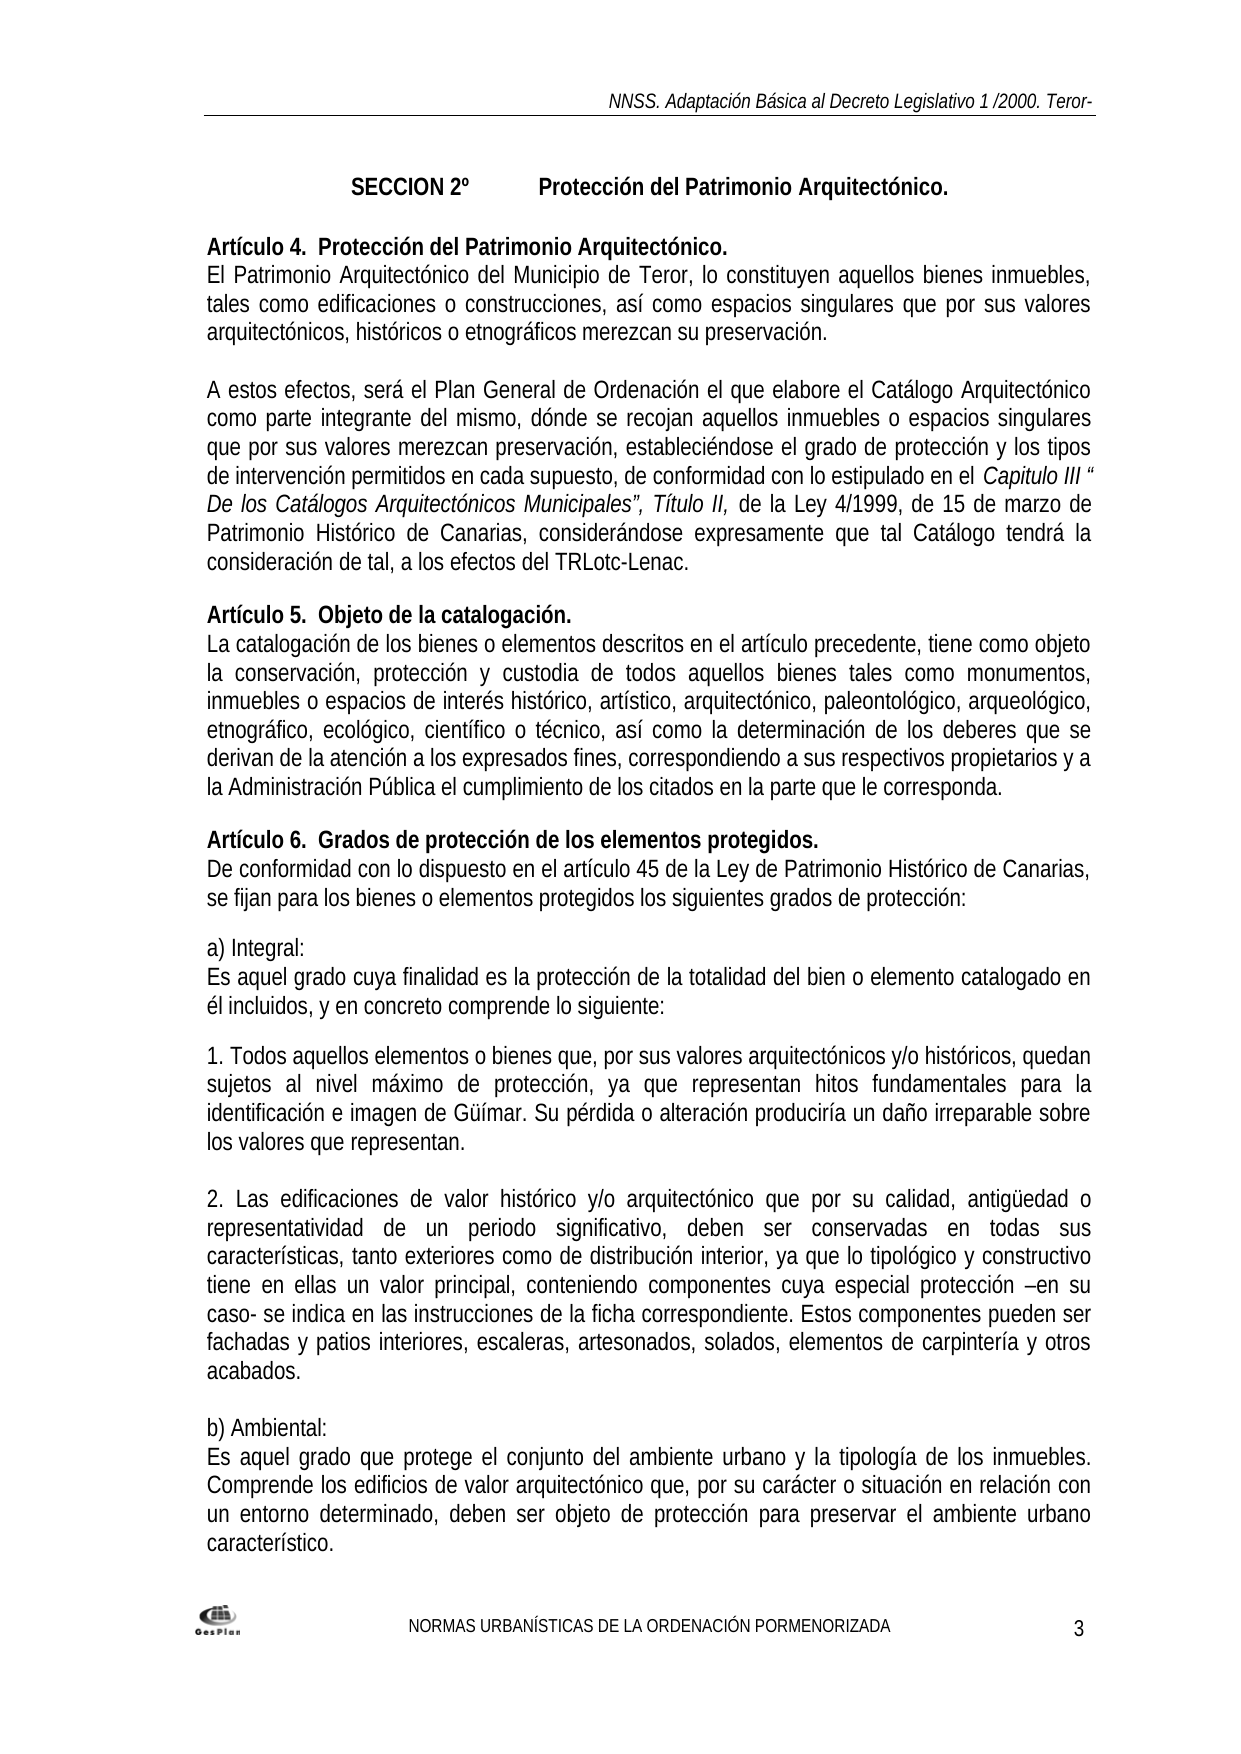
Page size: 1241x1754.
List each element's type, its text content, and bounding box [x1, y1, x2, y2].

list Integral: [207, 933, 1109, 962]
text De conformidad con lo dispuesto en el artículo 45 de la Ley de Patrimonio Histórico de Canarias, se fijan para los bienes o elementos protegidos los siguientes grados de protección: [207, 854, 1093, 912]
text El Patrimonio Arquitectónico del Municipio de Teror, lo constituyen aquellos bienes inmuebles, tales como edificaciones o construcciones, así como espacios singulares que por sus valores arquitectónicos, históricos o etnográficos merezcan su preservación. [207, 260, 1093, 346]
list Todos aquellos elementos o bienes que, por sus valores arquitectónicos y/o históricos, quedan sujetos al nivel máximo de protección, ya que representan hitos fundamentales para la identificación e imagen de Güímar. Su pérdida o alteración produciría un daño irreparable sobre los valores que representan. [207, 1041, 1093, 1155]
subtitle Artículo 4. Protección del Patrimonio Arquitectónico. [207, 231, 1109, 260]
list Las edificaciones de valor histórico y/o arquitectónico que por su calidad, antigüedad o representatividad de un periodo significativo, deben ser conservadas en todas sus características, tanto exteriores como de distribución interior, ya que lo tipológico y constructivo tiene en ellas un valor principal, conteniendo componentes cuya especial protección –en su caso- se indica en las instrucciones de la ficha correspondiente. Estos componentes pueden ser fachadas y patios interiores, escaleras, artesonados, solados, elementos de carpintería y otros acabados. [207, 1184, 1093, 1384]
text A estos efectos, será el Plan General de Ordenación el que elabore el Catálogo Arquitectónico como parte integrante del mismo, dónde se recojan aquellos inmuebles o espacios singulares que por sus valores merezcan preservación, estableciéndose el grado de protección y los tipos de intervención permitidos en cada supuesto, de conformidad con lo estipulado en el Capitulo III “ De los Catálogos Arquitectónicos Municipales”, Título II, de la Ley 4/1999, de 15 de marzo de Patrimonio Histórico de Canarias, considerándose expresamente que tal Catálogo tendrá la consideración de tal, a los efectos del TRLotc-Lenac. [207, 375, 1093, 575]
subtitle Artículo 6. Grados de protección de los elementos protegidos. [207, 826, 1109, 854]
text Es aquel grado cuya finalidad es la protección de la totalidad del bien o elemento catalogado en él incluidos, y en concreto comprende lo siguiente: [207, 962, 1093, 1019]
text La catalogación de los bienes o elementos descritos en el artículo precedente, tiene como objeto la conservación, protección y custodia de todos aquellos bienes tales como monumentos, inmuebles o espacios de interés histórico, artístico, arquitectónico, paleontológico, arqueológico, etnográfico, ecológico, científico o técnico, así como la determinación de los deberes que se derivan de la atención a los expresados fines, correspondiendo a sus respectivos propietarios y a la Administración Pública el cumplimiento de los citados en la parte que le corresponda. [207, 629, 1093, 801]
subtitle Artículo 5. Objeto de la catalogación. [207, 600, 1109, 629]
picture [195, 1605, 240, 1635]
subtitle SECCION 2º Protección del Patrimonio Arquitectónico. [351, 172, 1109, 200]
text Es aquel grado que protege el conjunto del ambiente urbano y la tipología de los inmuebles. Comprende los edificios de valor arquitectónico que, por su carácter o situación en relación con un entorno determinado, deben ser objeto de protección para preservar el ambiente urbano característico. [207, 1442, 1093, 1556]
list Ambiental: [207, 1413, 1109, 1442]
